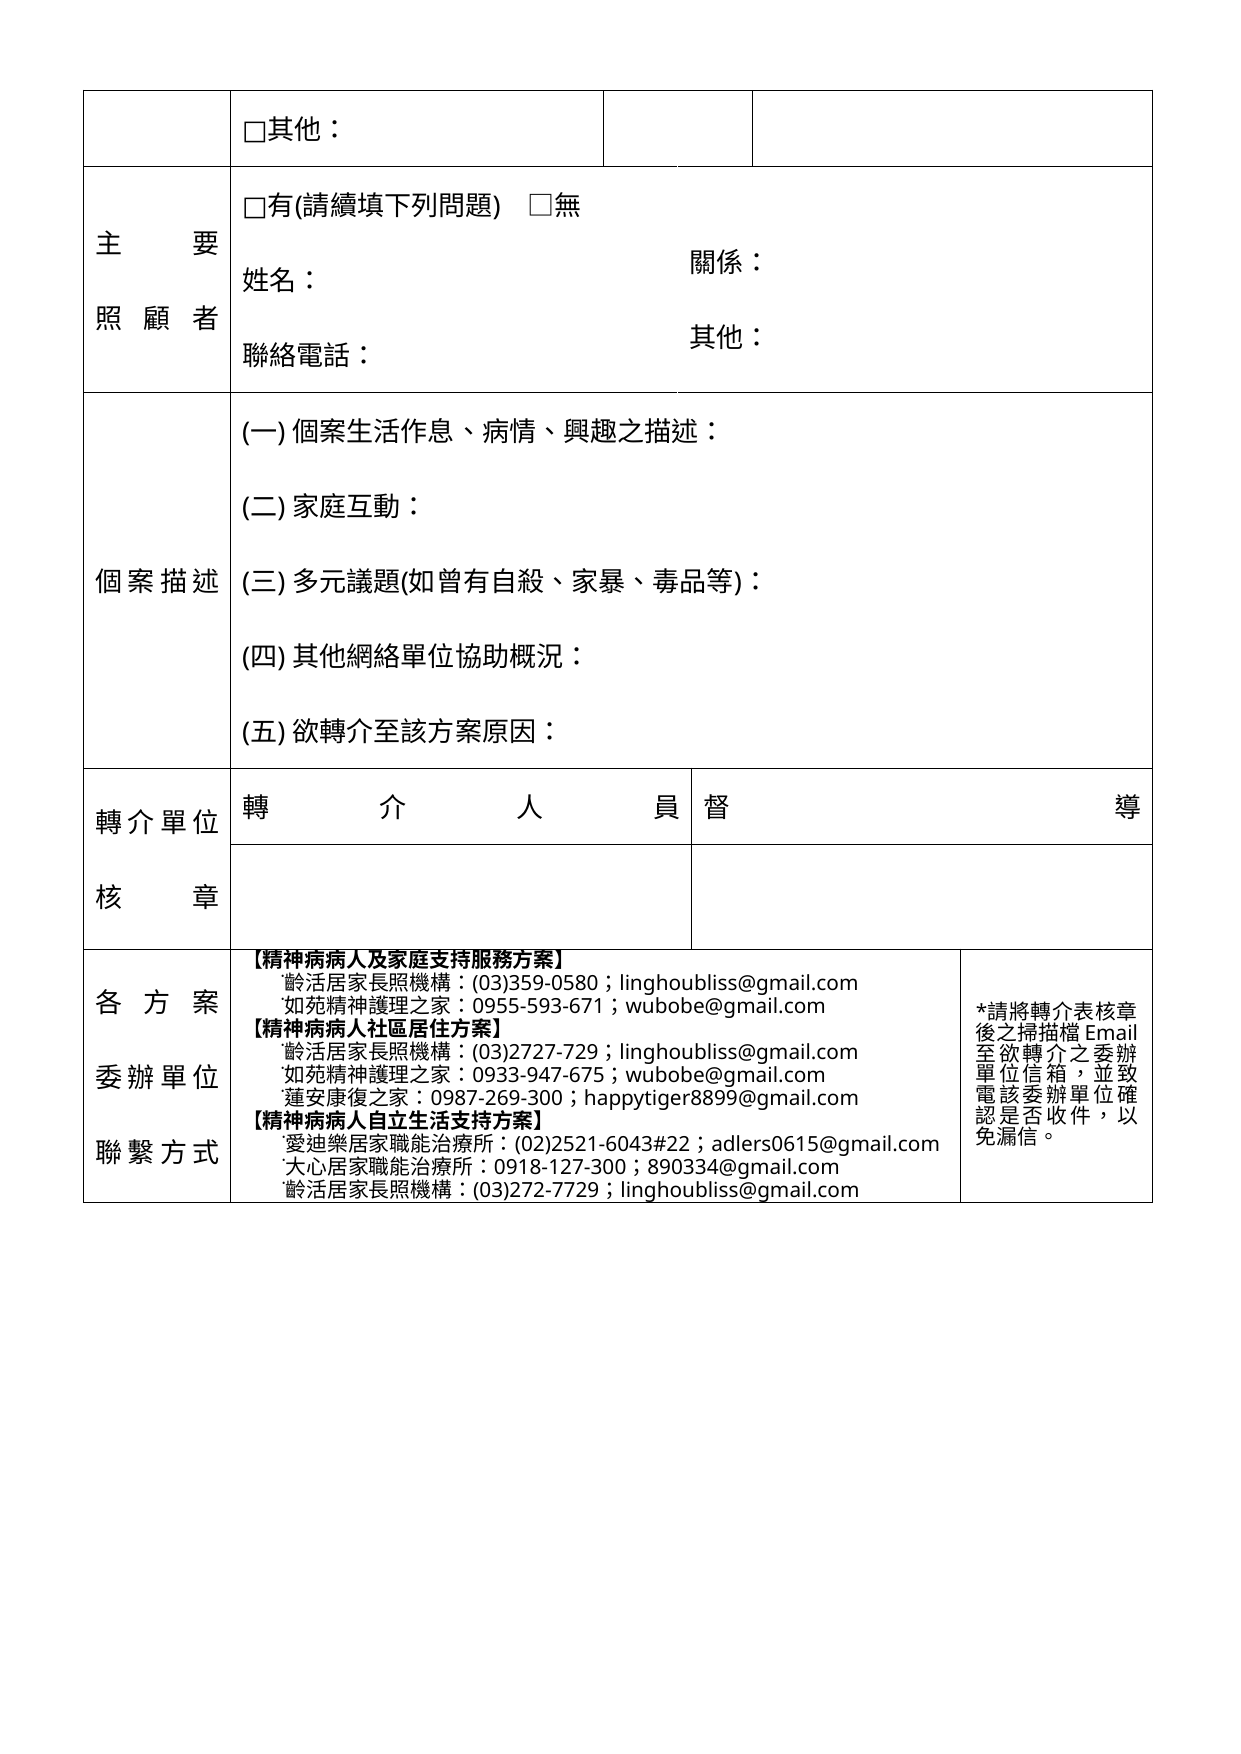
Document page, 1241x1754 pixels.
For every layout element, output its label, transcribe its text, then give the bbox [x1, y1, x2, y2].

table_cell *請將轉介表核章後之掃描檔Email至欲轉介之委辦單位信箱，並致電該委辦單位確認是否收件，以免漏信。 [961, 950, 1152, 1202]
table_cell 督導 [692, 769, 1152, 844]
table_cell □其他： [231, 91, 603, 166]
table_cell 關係： 其他： [678, 167, 1152, 392]
table_cell 主要 照顧者 [84, 167, 230, 392]
table_cell [604, 91, 752, 166]
table_cell □有(請續填下列問題) □無 姓名： 聯絡電話： [231, 167, 677, 392]
table_cell [84, 91, 230, 166]
table_cell [753, 91, 1152, 166]
table_cell [692, 845, 1152, 948]
table_cell [231, 845, 691, 948]
table_cell 轉介單位 核章 [84, 769, 230, 948]
table_cell 各方案 委辦單位 聯繫方式 [84, 950, 230, 1202]
table_cell 個案生活作息、病情、興趣之描述： 家庭互動： 多元議題(如曾有自殺、家暴、毒品等)： 其他網絡單位協助概況： 欲轉介至該方案原因： [231, 393, 1152, 768]
table_cell 轉介人員 [231, 769, 691, 844]
table_cell 【精神病病人及家庭支持服務方案】 ˙齡活居家長照機構：(03)359-0580；linghoubliss@gmail.com ˙如苑精神護理之家：0955-593-671；wubobe@gmail.com 【精神病病人社區居住方案】 ˙齡活居家長照機構：(03)2727-729；linghoubliss@gmail.com ˙如苑精神護理之家：0933-947-675；wubobe@gmail.com ˙蓮安康復之家：0987-269-300；happytiger8899@gmail.com 【精神病病人自立生活支持方案】 ˙愛迪樂居家職能治療所：(02)2521-6043#22；adlers0615@gmail.com ˙大心居家職能治療所：0918-127-300；890334@gmail.com ˙齡活居家長照機構：(03)272-7729；linghoubliss@gmail.com [231, 950, 960, 1202]
table_cell 個案描述 [84, 393, 230, 768]
